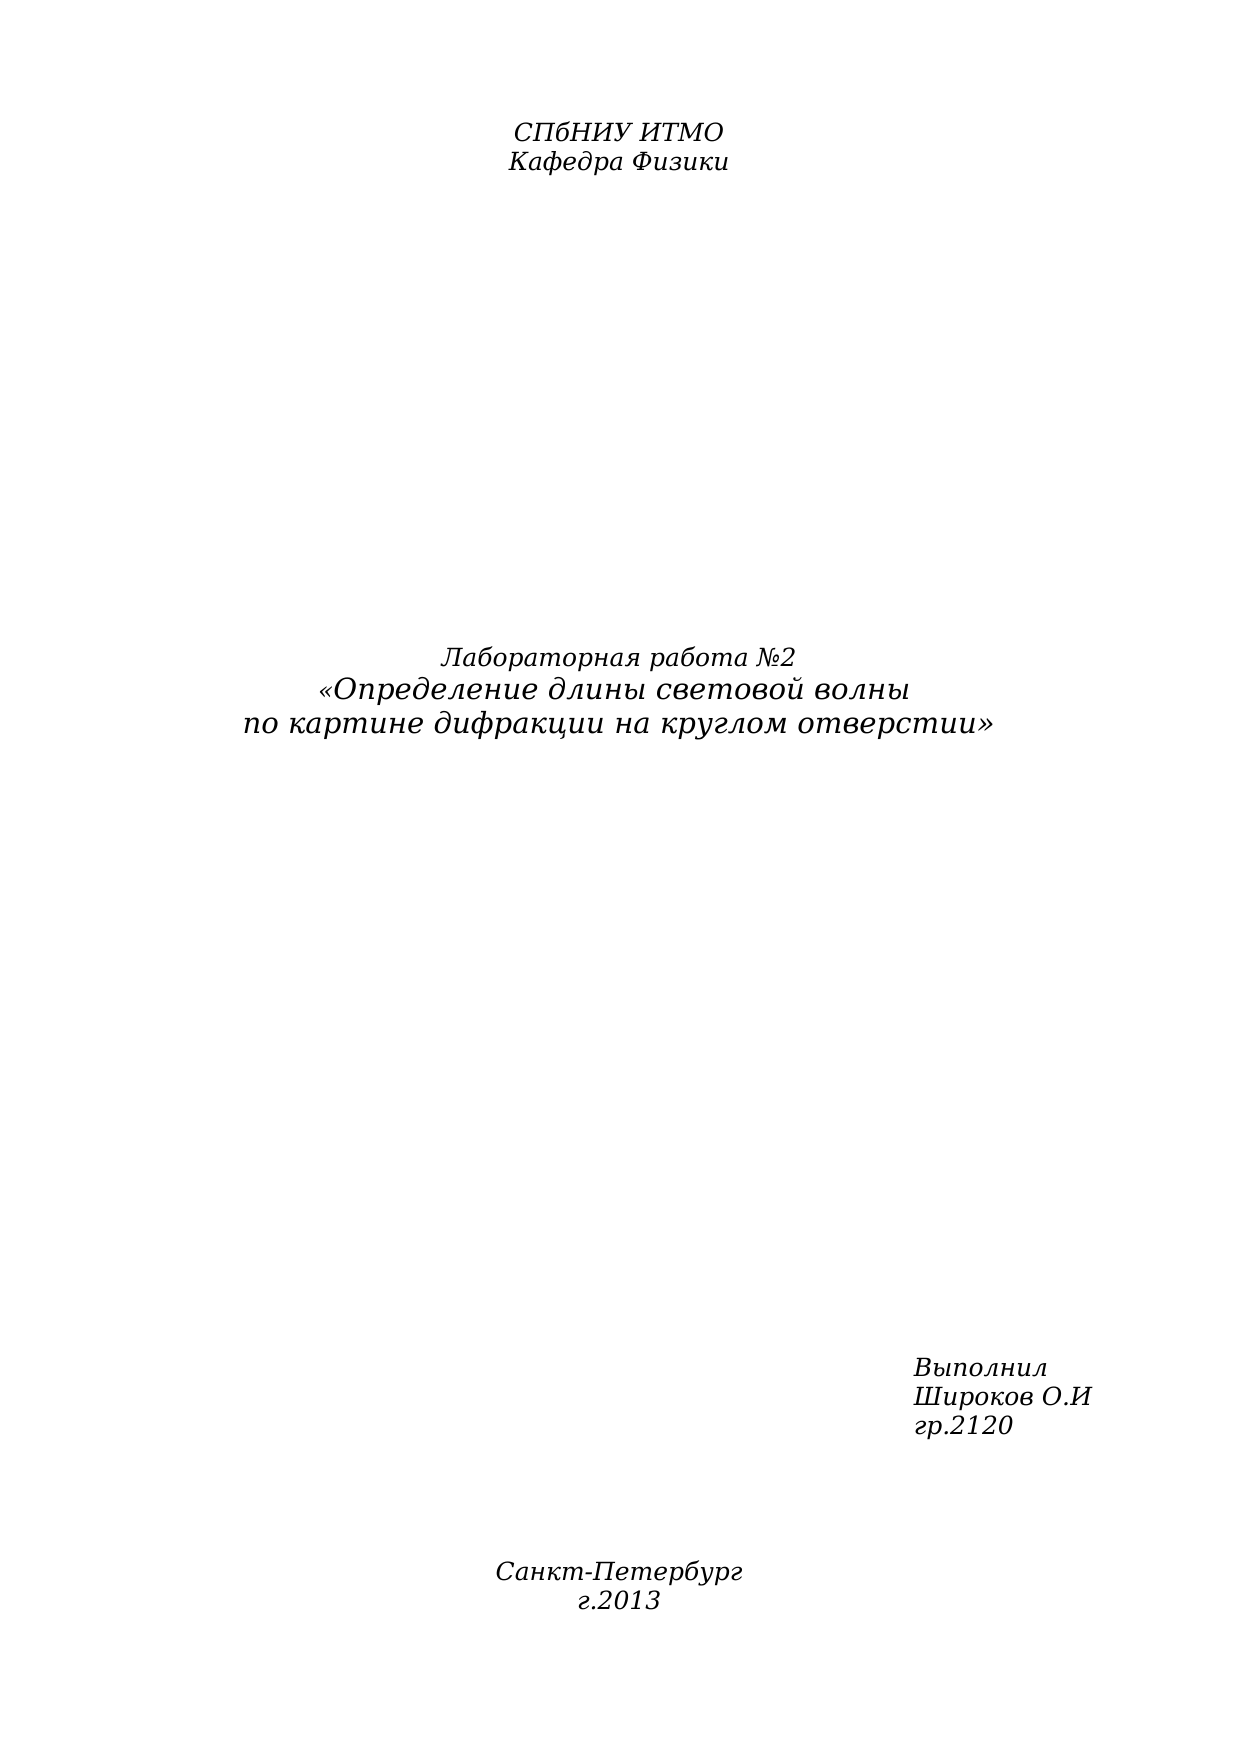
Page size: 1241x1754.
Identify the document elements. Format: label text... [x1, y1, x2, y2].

text Лабораторная работа №2 [118, 643, 1122, 672]
text г.2013 [118, 1586, 1122, 1615]
text гр.2120 [118, 1411, 1122, 1440]
text Санкт-Петербург [118, 1557, 1122, 1586]
text Широков О.И [118, 1382, 1122, 1411]
text СПбНИУ ИТМО [118, 118, 1122, 147]
text по картине дифракции на круглом отверстии» [118, 706, 1122, 740]
text «Определение длины световой волны [118, 672, 1122, 706]
text Выполнил [118, 1353, 1122, 1382]
text Кафедра Физики [118, 147, 1122, 176]
